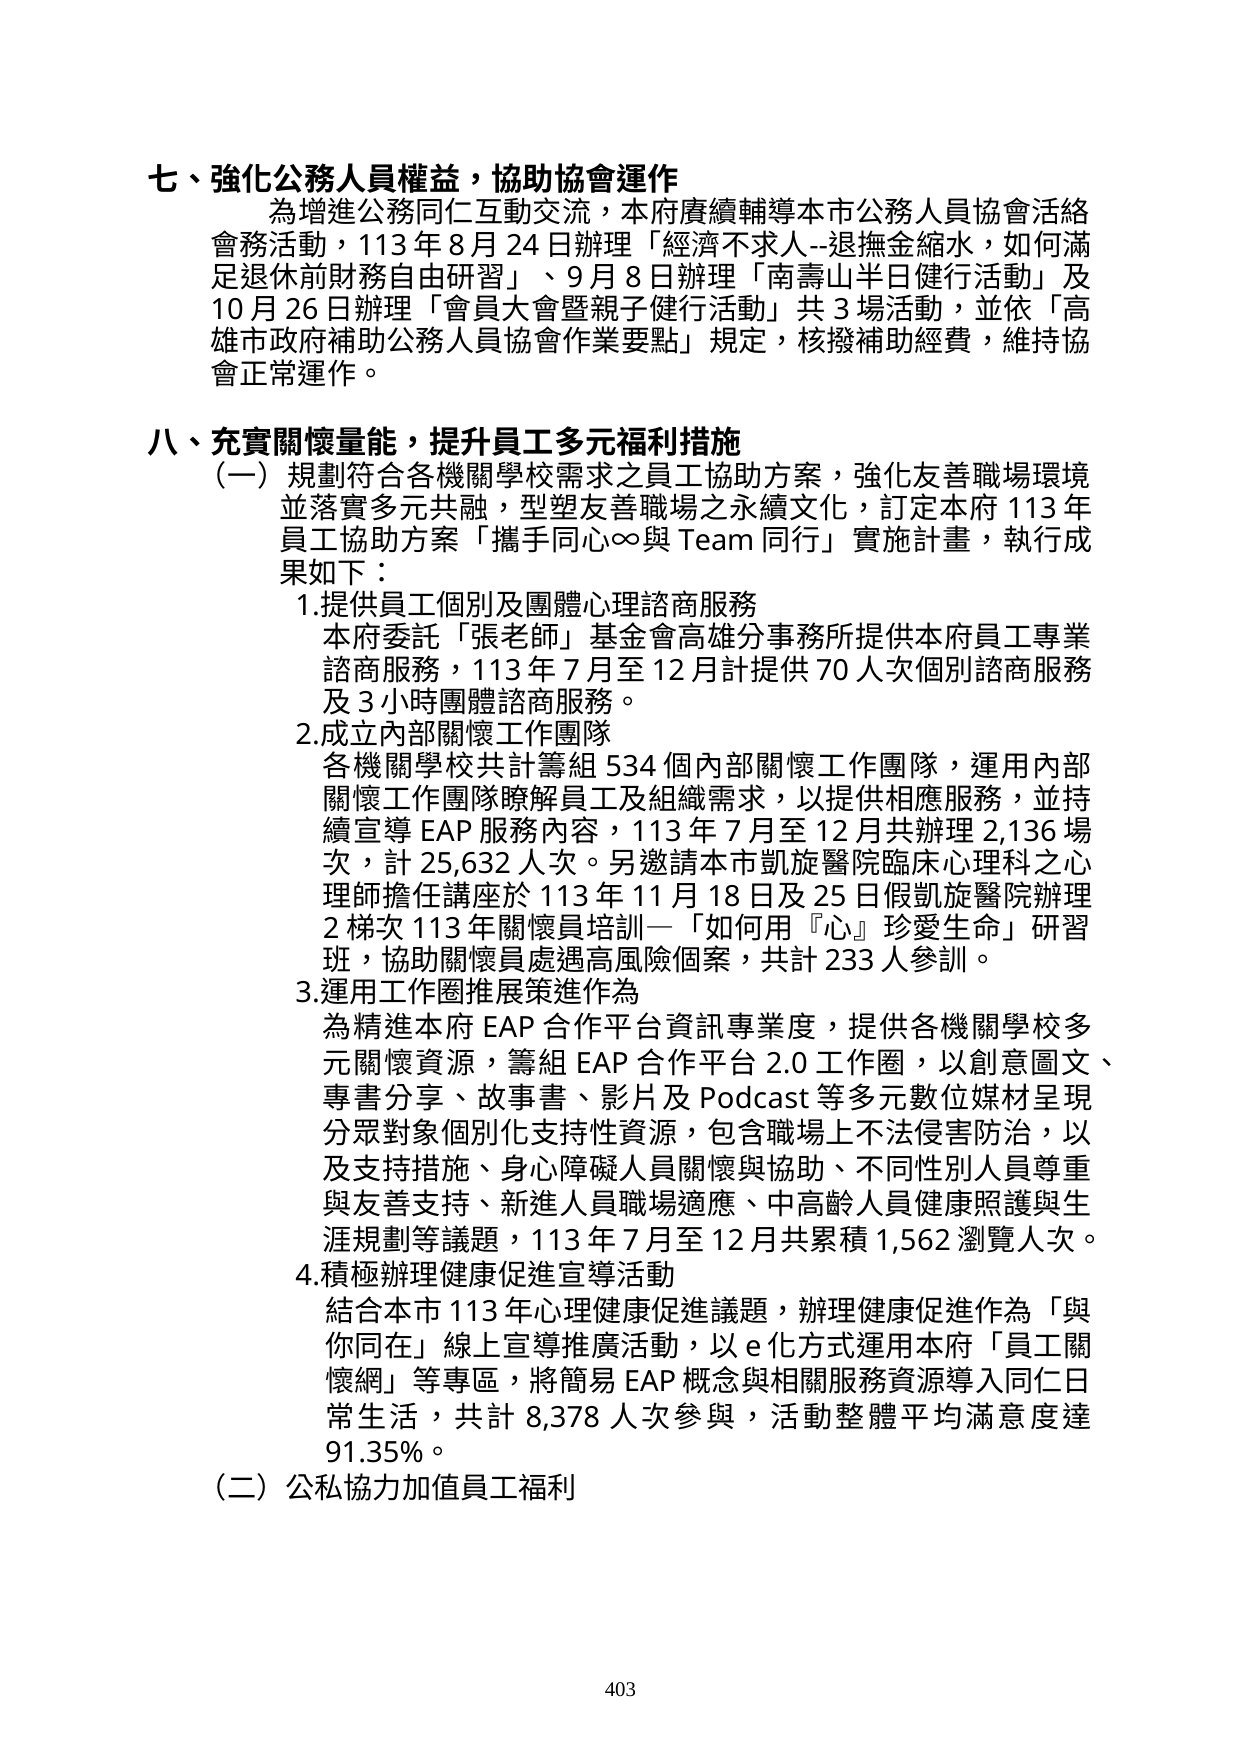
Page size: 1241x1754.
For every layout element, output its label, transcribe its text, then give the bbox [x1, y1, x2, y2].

text 為精進本府EAP合作平台資訊專業度，提供各機關學校多元關懷資源，籌組EAP合作平台2.0工作圈，以創意圖文、專書分享、故事書、影片及Podcast等多元數位媒材呈現分眾對象個別化支持性資源，包含職場上不法侵害防治，以及支持措施、身心障礙人員關懷與協助、不同性別人員尊重與友善支持、新進人員職場適應、中高齡人員健康照護與生涯規劃等議題，113年7月至12月共累積1,562瀏覽人次。 [323, 1009, 1092, 1257]
text 1.提供員工個別及團體心理諮商服務 [295, 589, 1092, 622]
text 七、強化公務人員權益，協助協會運作 [148, 164, 1092, 197]
text 八、充實關懷量能，提升員工多元福利措施 [148, 428, 1092, 460]
text （二）公私協力加值員工福利 [198, 1470, 1092, 1505]
text 2.成立內部關懷工作團隊 [295, 719, 1092, 751]
text 結合本市113年心理健康促進議題，辦理健康促進作為「與你同在」線上宣導推廣活動，以e化方式運用本府「員工關懷網」等專區，將簡易EAP概念與相關服務資源導入同仁日常生活，共計8,378人次參與，活動整體平均滿意度達91.35%。 [325, 1293, 1092, 1470]
text （一）規劃符合各機關學校需求之員工協助方案，強化友善職場環境並落實多元共融，型塑友善職場之永續文化，訂定本府113年員工協助方案「攜手同心∞與Team同行」實施計畫，執行成果如下： [198, 460, 1092, 589]
text 為增進公務同仁互動交流，本府賡續輔導本市公務人員協會活絡會務活動，113年8月24日辦理「經濟不求人--退撫金縮水，如何滿足退休前財務自由研習」、9月8日辦理「南壽山半日健行活動」及10月26日辦理「會員大會暨親子健行活動」共3場活動，並依「高雄市政府補助公務人員協會作業要點」規定，核撥補助經費，維持協會正常運作。 [210, 197, 1092, 391]
text 各機關學校共計籌組534個內部關懷工作團隊，運用內部關懷工作團隊瞭解員工及組織需求，以提供相應服務，並持續宣導EAP服務內容，113年7月至12月共辦理2,136場次，計25,632人次。另邀請本市凱旋醫院臨床心理科之心理師擔任講座於113年11月18日及25日假凱旋醫院辦理2梯次113年關懷員培訓—「如何用『心』珍愛生命」研習班，協助關懷員處遇高風險個案，共計233人參訓。 [323, 751, 1092, 977]
text 本府委託「張老師」基金會高雄分事務所提供本府員工專業諮商服務，113年7月至12月計提供70人次個別諮商服務及3小時團體諮商服務。 [323, 622, 1092, 719]
text 4.積極辦理健康促進宣導活動 [295, 1257, 1092, 1293]
text 3.運用工作圈推展策進作為 [295, 977, 1092, 1009]
